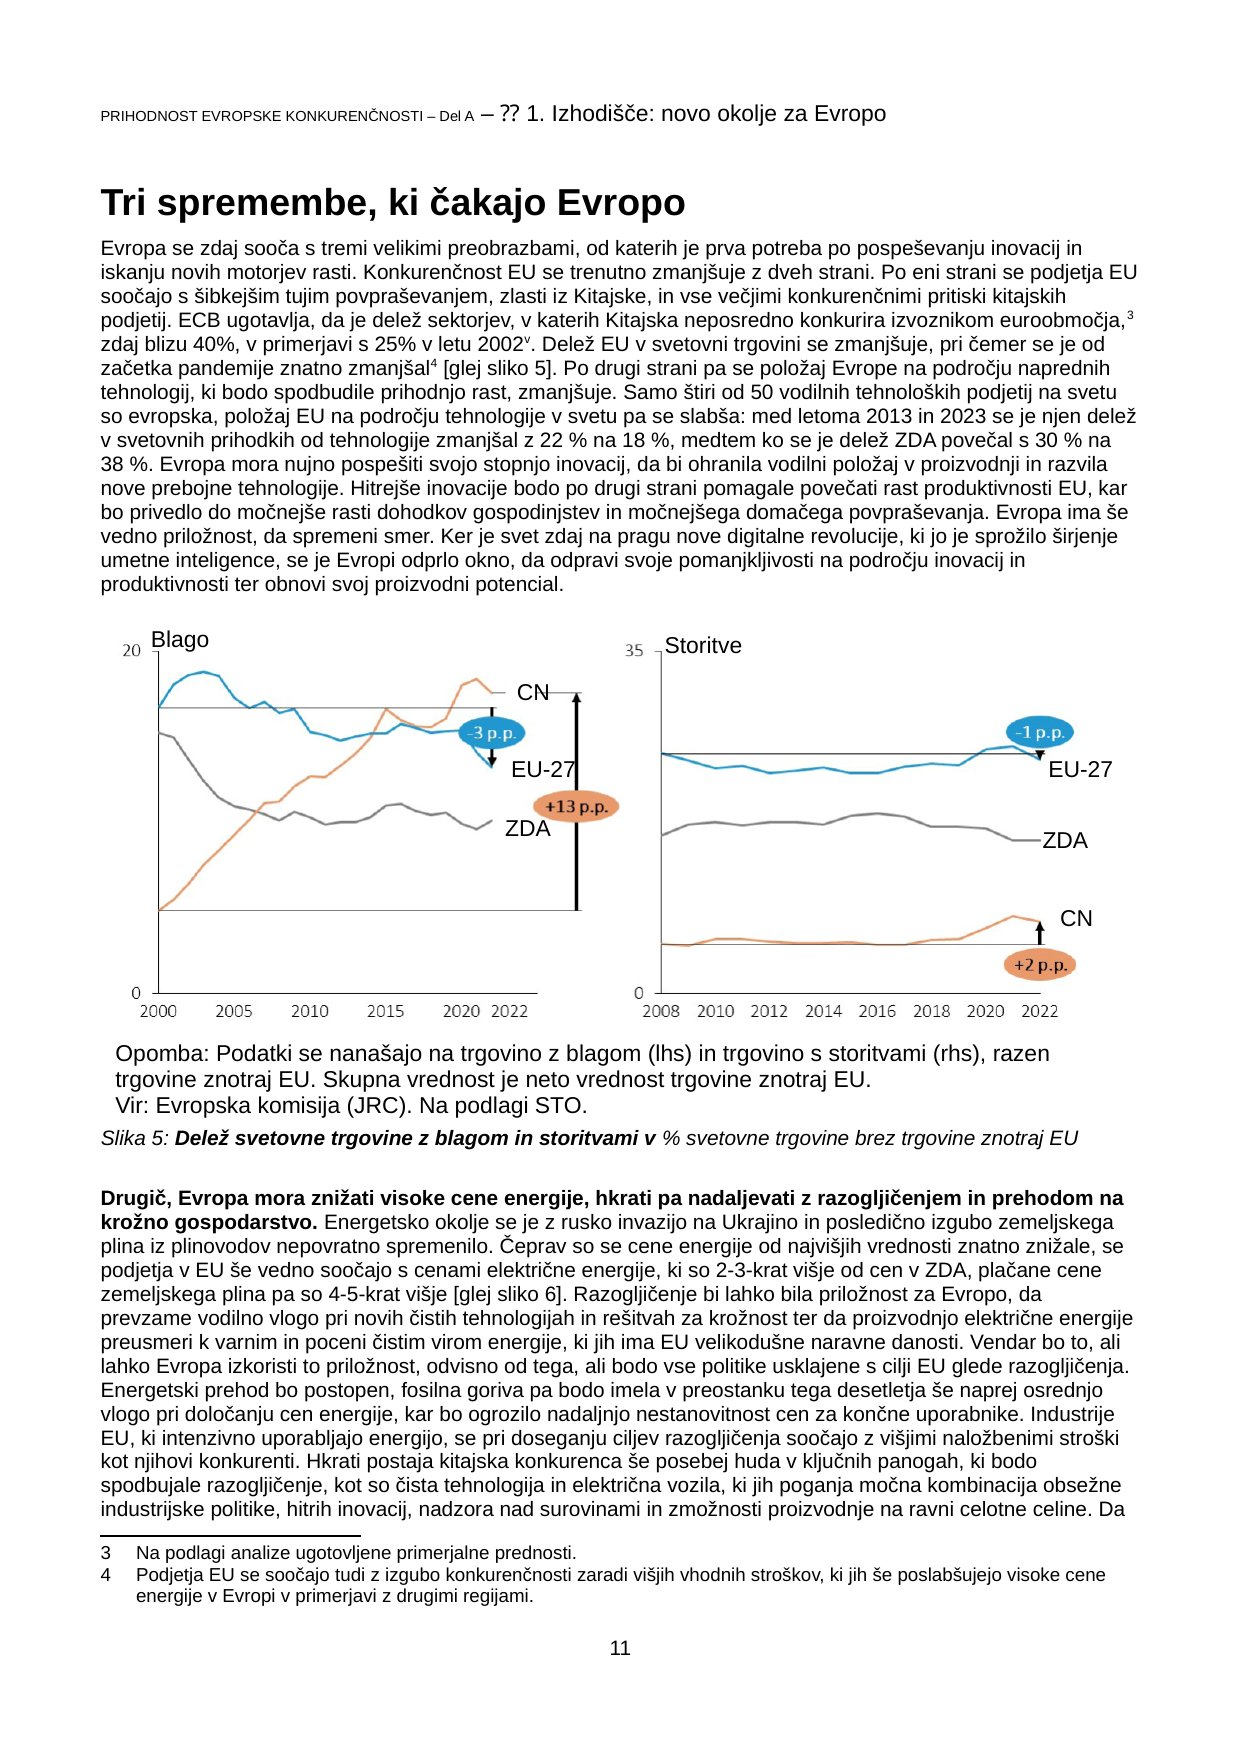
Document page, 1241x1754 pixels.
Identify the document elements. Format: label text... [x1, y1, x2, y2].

text Podjetja EU se soočajo tudi z izgubo konkurenčnosti zaradi višjih vhodnih stroškov, ki jih še poslabšujejo visoke cene energije v Evropi v primerjavi z drugimi regijami. [100, 1563, 1140, 1606]
picture [112, 633, 1105, 1023]
text Slika 5: Delež svetovne trgovine z blagom in storitvami v % svetovne trgovine brez trgovine znotraj EU [101, 631, 1128, 1150]
text Evropa se zdaj sooča s tremi velikimi preobrazbami, od katerih je prva potreba po pospeševanju inovacij in iskanju novih motorjev rasti. Konkurenčnost EU se trenutno zmanjšuje z dveh strani. Po eni strani se podjetja EU soočajo s šibkejšim tujim povpraševanjem, zlasti iz Kitajske, in vse večjimi konkurenčnimi pritiski kitajskih podjetij. ECB ugotavlja, da je delež sektorjev, v katerih Kitajska neposredno konkurira izvoznikom euroobmočja, zdaj blizu 40%, v primerjavi s 25% v letu 2002. Delež EU v svetovni trgovini se zmanjšuje, pri čemer se je od začetka pandemije znatno zmanjšal [glej sliko 5]. Po drugi strani pa se položaj Evrope na področju naprednih tehnologij, ki bodo spodbudile prihodnjo rast, zmanjšuje. Samo štiri od 50 vodilnih tehnoloških podjetij na svetu so evropska, položaj EU na področju tehnologije v svetu pa se slabša: med letoma 2013 in 2023 se je njen delež v svetovnih prihodkih od tehnologije zmanjšal z 22 % na 18 %, medtem ko se je delež ZDA povečal s 30 % na 38 %. Evropa mora nujno pospešiti svojo stopnjo inovacij, da bi ohranila vodilni položaj v proizvodnji in razvila nove prebojne tehnologije. Hitrejše inovacije bodo po drugi strani pomagale povečati rast produktivnosti EU, kar bo privedlo do močnejše rasti dohodkov gospodinjstev in močnejšega domačega povpraševanja. Evropa ima še vedno priložnost, da spremeni smer. Ker je svet zdaj na pragu nove digitalne revolucije, ki jo je sprožilo širjenje umetne inteligence, se je Evropi odprlo okno, da odpravi svoje pomanjkljivosti na področju inovacij in produktivnosti ter obnovi svoj proizvodni potencial. [100, 236, 1140, 595]
subtitle Tri spremembe, ki čakajo Evropo [100, 180, 1140, 223]
text Drugič, Evropa mora znižati visoke cene energije, hkrati pa nadaljevati z razogljičenjem in prehodom na krožno gospodarstvo. Energetsko okolje se je z rusko invazijo na Ukrajino in posledično izgubo zemeljskega plina iz plinovodov nepovratno spremenilo. Čeprav so se cene energije od najvišjih vrednosti znatno znižale, se podjetja v EU še vedno soočajo s cenami električne energije, ki so 2-3-krat višje od cen v ZDA, plačane cene zemeljskega plina pa so 4-5-krat višje [glej sliko 6]. Razogljičenje bi lahko bila priložnost za Evropo, da prevzame vodilno vlogo pri novih čistih tehnologijah in rešitvah za krožnost ter da proizvodnjo električne energije preusmeri k varnim in poceni čistim virom energije, ki jih ima EU velikodušne naravne danosti. Vendar bo to, ali lahko Evropa izkoristi to priložnost, odvisno od tega, ali bodo vse politike usklajene s cilji EU glede razogljičenja. Energetski prehod bo postopen, fosilna goriva pa bodo imela v preostanku tega desetletja še naprej osrednjo vlogo pri določanju cen energije, kar bo ogrozilo nadaljnjo nestanovitnost cen za končne uporabnike. Industrije EU, ki intenzivno uporabljajo energijo, se pri doseganju ciljev razogljičenja soočajo z višjimi naložbenimi stroški kot njihovi konkurenti. Hkrati postaja kitajska konkurenca še posebej huda v ključnih panogah, ki bodo spodbujale razogljičenje, kot so čista tehnologija in električna vozila, ki jih poganja močna kombinacija obsežne industrijske politike, hitrih inovacij, nadzora nad surovinami in zmožnosti proizvodnje na ravni celotne celine. Da [100, 1186, 1140, 1521]
picture [154, 640, 162, 645]
text Na podlagi analize ugotovljene primerjalne prednosti. [100, 1542, 1140, 1563]
